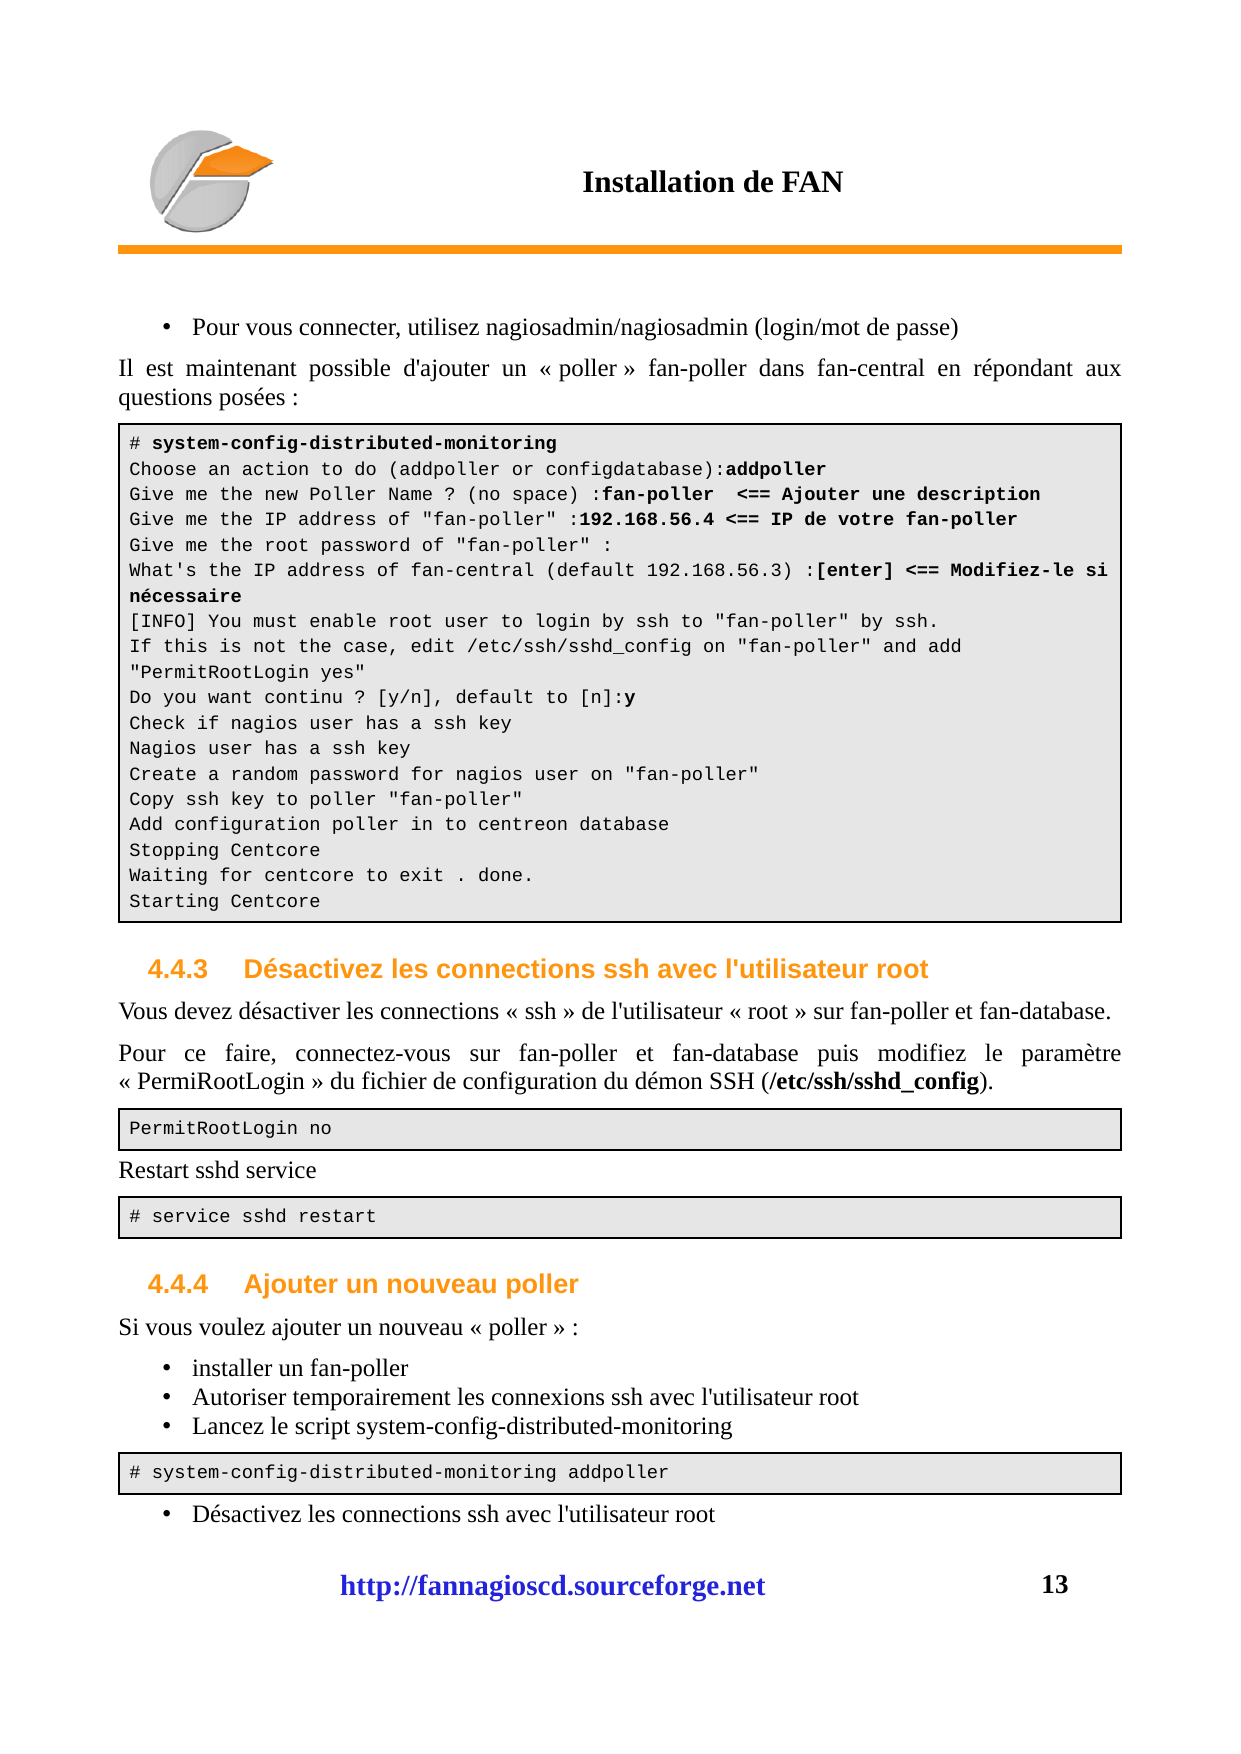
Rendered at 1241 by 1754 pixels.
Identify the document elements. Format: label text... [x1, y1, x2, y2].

text Pour ce faire, connectez-vous sur fan-poller et fan-database puis modifiez le paramètre « PermiRootLogin » du fichier de configuration du démon SSH (/etc/ssh/sshd_config). [118, 1038, 1122, 1095]
text PermitRootLogin no [120, 1110, 1120, 1149]
text Create a random password for nagios user on "fan-poller" [120, 753, 1120, 779]
text Si vous voulez ajouter un nouveau « poller » : [118, 1312, 1122, 1341]
text Check if nagios user has a ssh key [120, 702, 1120, 728]
list Désactivez les connections ssh avec l'utilisateur root [162, 1499, 1122, 1528]
list installer un fan-poller [162, 1353, 1122, 1382]
subtitle Désactivez les connections ssh avec l'utilisateur root [148, 953, 1122, 984]
text Give me the new Poller Name ? (no space) :fan-poller <== Ajouter une description [120, 474, 1120, 499]
list Lancez le script system-config-distributed-monitoring [162, 1411, 1122, 1440]
text Il est maintenant possible d'ajouter un « poller » fan-poller dans fan-central en répondant aux questions posées : [118, 353, 1122, 410]
list Pour vous connecter, utilisez nagiosadmin/nagiosadmin (login/mot de passe) [162, 312, 1122, 340]
text If this is not the case, edit /etc/ssh/sshd_config on "fan-poller" and add "PermitRootLogin yes" [120, 626, 1120, 677]
text [INFO] You must enable root user to login by ssh to "fan-poller" by ssh. [120, 601, 1120, 626]
text Restart sshd service [118, 1155, 1122, 1184]
text What's the IP address of fan-central (default 192.168.56.3) :[enter] <== Modifiez-le si nécessaire [120, 550, 1120, 601]
text Give me the root password of "fan-poller" : [120, 524, 1120, 550]
text # system-config-distributed-monitoring addpoller [120, 1454, 1120, 1493]
picture [141, 123, 281, 239]
text Do you want continu ? [y/n], default to [n]:y [120, 677, 1120, 702]
subtitle Ajouter un nouveau poller [148, 1268, 1122, 1300]
text Choose an action to do (addpoller or configdatabase):addpoller [120, 448, 1120, 474]
text Copy ssh key to poller "fan-poller" [120, 779, 1120, 804]
text Starting Centcore [120, 880, 1120, 921]
text Stopping Centcore [120, 829, 1120, 855]
text Add configuration poller in to centreon database [120, 804, 1120, 829]
text Vous devez désactiver les connections « ssh » de l'utilisateur « root » sur fan-poller et fan-database. [118, 996, 1122, 1025]
text Waiting for centcore to exit . done. [120, 855, 1120, 880]
text Give me the IP address of "fan-poller" :192.168.56.4 <== IP de votre fan-poller [120, 499, 1120, 524]
list Autoriser temporairement les connexions ssh avec l'utilisateur root [162, 1382, 1122, 1411]
text Nagios user has a ssh key [120, 728, 1120, 753]
text # system-config-distributed-monitoring [120, 425, 1120, 448]
text # service sshd restart [120, 1198, 1120, 1237]
